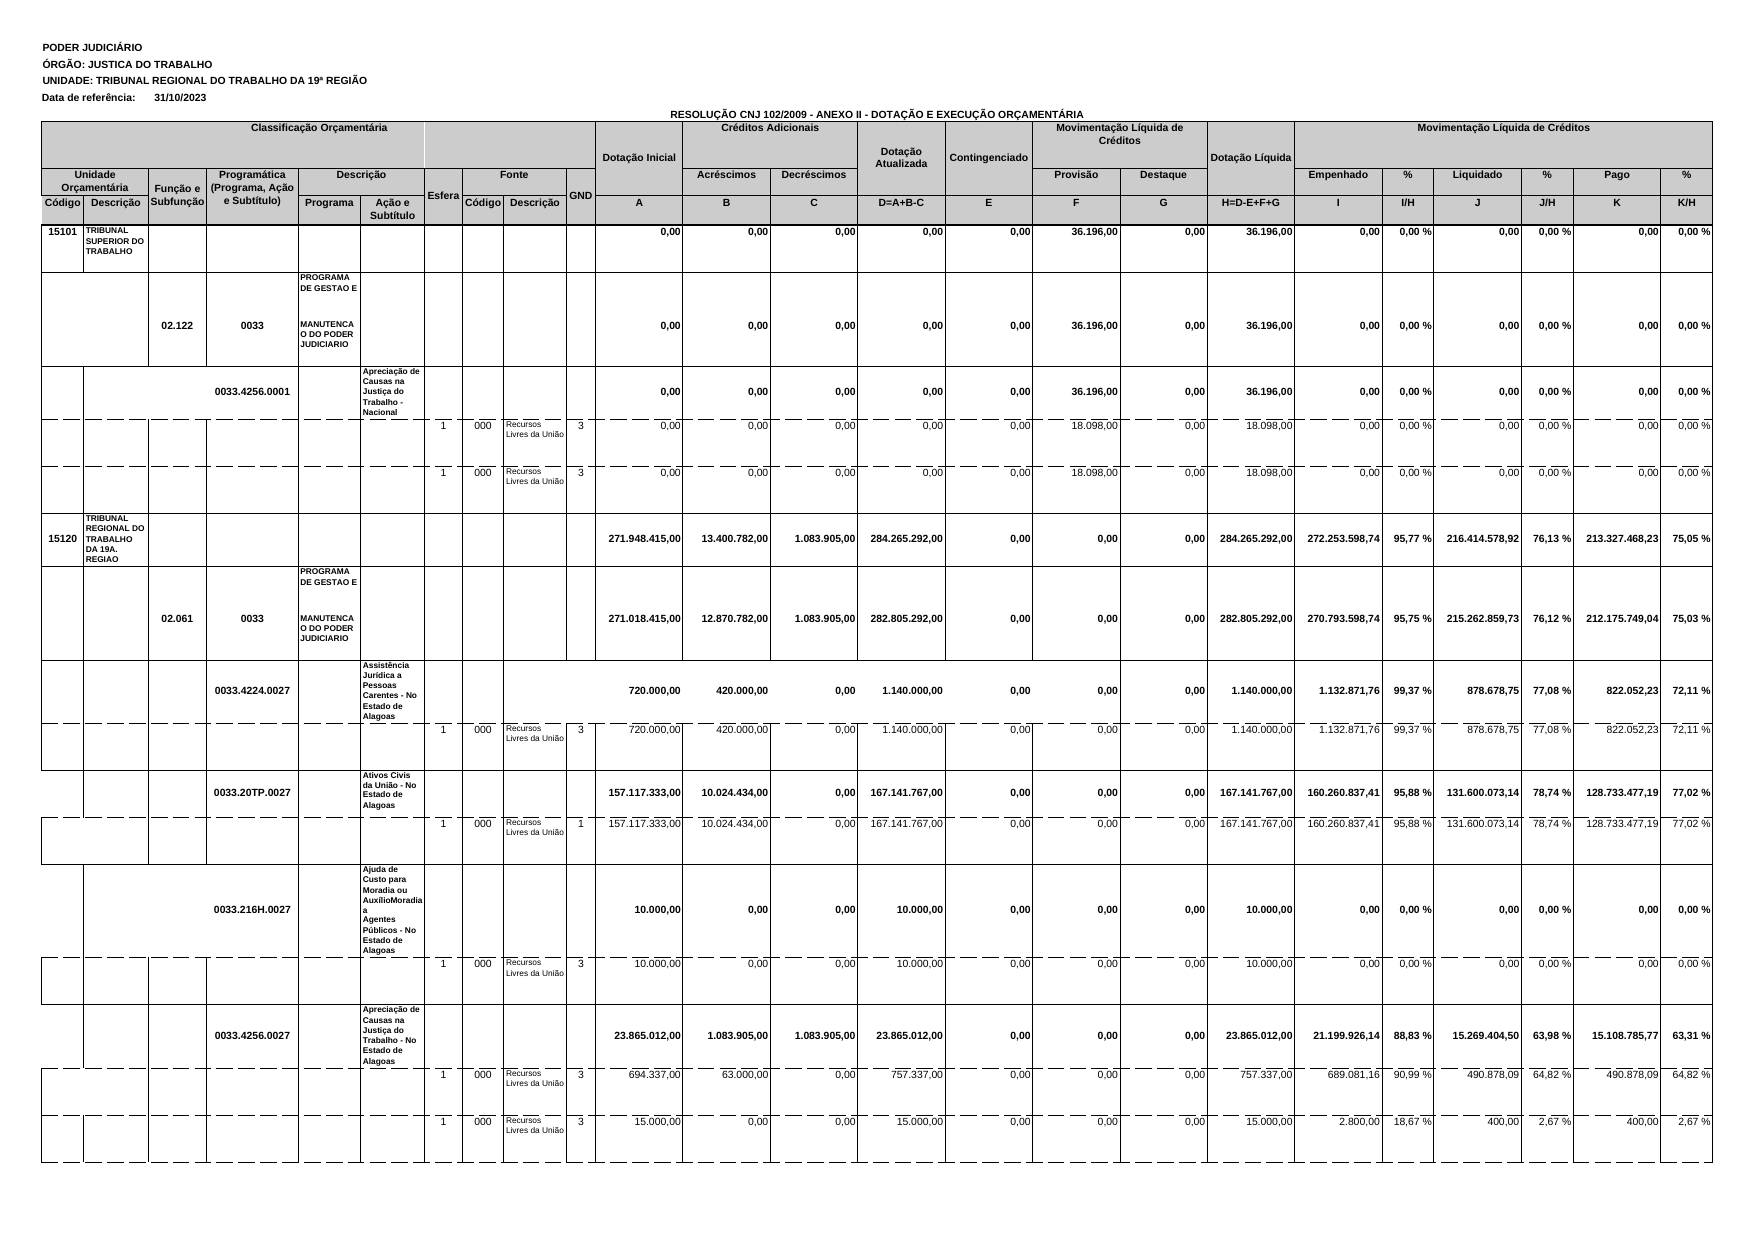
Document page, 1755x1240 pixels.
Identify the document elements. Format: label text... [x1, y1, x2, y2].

table_cell [1574, 273, 1660, 319]
table_cell 822.052,23 [1574, 723, 1660, 770]
table_cell 0,00 % [1661, 319, 1712, 366]
table_cell 000 [463, 817, 503, 864]
table_cell [148, 367, 206, 419]
table_cell [361, 226, 424, 272]
table_cell % [1661, 169, 1712, 195]
table_cell [1522, 567, 1573, 613]
table_cell GND [567, 169, 595, 224]
table_header Classificação Orçamentária [42, 122, 424, 168]
table_cell [149, 957, 206, 1004]
table_cell 822.052,23 [1574, 661, 1660, 723]
table_cell 0,00 [1574, 865, 1660, 957]
table_cell 157.117.333,00 [596, 771, 682, 817]
table_cell 0,00 [596, 226, 682, 272]
table_cell 23.865.012,00 [596, 1005, 682, 1068]
table_cell Descrição [84, 196, 148, 224]
table_cell 0,00 [946, 957, 1032, 1004]
table_cell 1.132.871,76 [1295, 723, 1382, 770]
table_cell Descrição [299, 169, 424, 195]
table_cell E [946, 196, 1032, 224]
table_cell [42, 419, 83, 466]
table_cell Apreciação de Causas na Justiça do Trabalho - No Estado de Alagoas [361, 1005, 424, 1068]
table_cell 15.269.404,50 [1434, 1005, 1521, 1068]
table_cell 0,00 [1295, 466, 1382, 513]
table_cell [1522, 273, 1573, 319]
table_cell 0,00 [946, 1115, 1032, 1162]
table_cell 000 [463, 419, 503, 466]
table_cell 0,00 [1574, 419, 1660, 466]
table_cell [361, 957, 424, 1004]
table_cell [84, 466, 148, 513]
table_cell [299, 419, 360, 466]
table_cell 0,00 [1434, 865, 1521, 957]
table_cell Programática (Programa, Ação e Subtítulo) [207, 169, 298, 224]
table_cell [84, 419, 148, 466]
table_cell 77,02 % [1661, 771, 1712, 817]
table_cell [148, 865, 206, 957]
table_cell 15.000,00 [858, 1115, 945, 1162]
table_cell [207, 957, 298, 1004]
table_cell [463, 319, 503, 366]
table_cell 2.800,00 [1295, 1115, 1382, 1162]
table_cell 0,00 [596, 319, 682, 366]
table_cell 0,00 % [1522, 226, 1573, 272]
table_cell [207, 226, 298, 272]
table_cell 36.196,00 [1208, 226, 1294, 272]
table_cell [1383, 273, 1433, 319]
table_cell [149, 419, 206, 466]
table_cell 18.098,00 [1033, 466, 1120, 513]
table_cell [1661, 273, 1712, 319]
table_cell [425, 273, 462, 319]
table_cell 1.132.871,76 [1295, 661, 1382, 723]
table_header Dotação Inicial [596, 122, 682, 195]
table_cell 0,00 [1121, 723, 1207, 770]
table_cell 1 [425, 723, 462, 770]
table_cell 0,00 [946, 817, 1032, 864]
table_cell [361, 1068, 424, 1115]
table_cell [425, 661, 462, 723]
table_cell [504, 613, 566, 659]
table_cell 1 [425, 957, 462, 1004]
table_cell [149, 466, 206, 513]
table_cell [149, 273, 206, 319]
table_cell 0,00 [946, 514, 1032, 566]
table_cell 0,00 [1434, 957, 1521, 1004]
table_cell 1 [425, 466, 462, 513]
table_cell Decréscimos [771, 169, 857, 195]
table_cell 490.878,09 [1434, 1068, 1521, 1115]
table_cell [1295, 273, 1382, 319]
table_cell 216.414.578,92 [1434, 514, 1521, 566]
table_cell 0,00 [1033, 865, 1120, 957]
table_cell 0,00 [1434, 419, 1521, 466]
table_cell [425, 226, 462, 272]
table_cell [207, 273, 298, 319]
table_cell [567, 367, 595, 419]
table_cell 76,12 % [1522, 613, 1573, 659]
table_cell PROGRAMA DE GESTAO E [299, 273, 360, 319]
table_cell 13.400.782,00 [683, 514, 770, 566]
table_cell 0,00 % [1522, 957, 1573, 1004]
table_cell MANUTENCA O DO PODER JUDICIARIO [299, 613, 360, 659]
table_cell 0,00 [683, 226, 770, 272]
table_cell 76,13 % [1522, 514, 1573, 566]
table_cell Fonte [463, 169, 566, 195]
table_cell K/H [1661, 196, 1712, 224]
table_cell 0,00 [1121, 1115, 1207, 1162]
table_cell [683, 273, 770, 319]
table_cell 1 [425, 419, 462, 466]
table_cell 0,00 [771, 723, 857, 770]
table_cell [566, 661, 595, 723]
table_cell [596, 567, 682, 613]
table_cell [299, 1005, 360, 1068]
table_cell 0,00 [1033, 957, 1120, 1004]
table_cell 0,00 [596, 419, 682, 466]
table_cell 0,00 [1121, 226, 1207, 272]
table_cell [361, 817, 424, 864]
table_cell 1.140.000,00 [858, 661, 945, 723]
table_header [1661, 122, 1712, 168]
table_cell 36.196,00 [1033, 367, 1120, 419]
table_cell 284.265.292,00 [858, 514, 945, 566]
table_cell [84, 273, 148, 319]
table_cell [596, 273, 682, 319]
table_cell 18.098,00 [1208, 466, 1294, 513]
table_cell 10.024.434,00 [683, 771, 770, 817]
table_cell D=A+B-C [858, 196, 945, 224]
table_cell 95,77 % [1383, 514, 1433, 566]
table_cell 0,00 [1033, 613, 1120, 659]
table_cell I [1295, 196, 1382, 224]
table_cell 0,00 [1295, 865, 1382, 957]
table_cell 420.000,00 [683, 661, 770, 723]
table_cell G [1121, 196, 1207, 224]
table_cell 0,00 [683, 865, 770, 957]
table_cell 10.000,00 [858, 957, 945, 1004]
table_cell [858, 273, 945, 319]
table_header [1295, 122, 1382, 168]
table_cell [361, 514, 424, 566]
table_cell 63,98 % [1522, 1005, 1573, 1068]
table_cell [84, 957, 148, 1004]
table_cell TRIBUNAL REGIONAL DO TRABALHO DA 19A. REGIAO [84, 514, 148, 566]
table_cell [463, 273, 503, 319]
table_cell 0,00 % [1661, 367, 1712, 419]
table_cell 282.805.292,00 [858, 613, 945, 659]
table_cell [207, 1068, 298, 1115]
table_cell Assistência Jurídica a Pessoas Carentes - No Estado de Alagoas [361, 661, 424, 723]
table_cell 757.337,00 [1208, 1068, 1294, 1115]
table_cell 000 [463, 466, 503, 513]
table_cell Ação e Subtítulo [361, 196, 424, 224]
table_cell 36.196,00 [1033, 319, 1120, 366]
table_cell J/H [1522, 196, 1573, 224]
table_cell 0,00 [771, 466, 857, 513]
table_cell 0033.4224.0027 [207, 661, 298, 723]
table_cell 689.081,16 [1295, 1068, 1382, 1115]
table_cell [299, 1115, 360, 1162]
table_cell 95,88 % [1383, 771, 1433, 817]
table_cell Apreciação de Causas na Justiça do Trabalho - Nacional [361, 367, 424, 419]
table_cell 0,00 [946, 466, 1032, 513]
table_cell [299, 771, 360, 817]
table_cell 0,00 [1121, 957, 1207, 1004]
table_cell 02.122 [149, 319, 206, 366]
table_cell [504, 1005, 566, 1068]
table_cell [463, 367, 503, 419]
table_cell [42, 273, 83, 319]
table_cell 63.000,00 [683, 1068, 770, 1115]
table_cell [207, 817, 298, 864]
table_cell 3 [567, 957, 595, 1004]
table_cell [84, 661, 148, 723]
table_cell [42, 1115, 83, 1162]
table_cell [567, 567, 595, 613]
text RESOLUÇÃO CNJ 102/2009 - ANEXO II - DOTAÇÃO E EXECUÇÃO ORÇAMENTÁRIA [44, 108, 1710, 120]
table_cell [42, 957, 83, 1004]
table_cell 0,00 [1574, 319, 1660, 366]
table_cell 3 [567, 419, 595, 466]
table_cell [207, 723, 298, 770]
table_cell 3 [567, 723, 595, 770]
table_cell 400,00 [1434, 1115, 1521, 1162]
table_cell 1.083.905,00 [771, 514, 857, 566]
table_cell 1.140.000,00 [858, 723, 945, 770]
table_cell 0,00 [771, 1068, 857, 1115]
table_cell [299, 1068, 360, 1115]
table_cell Recursos Livres da União [504, 1115, 566, 1162]
table_cell 0,00 [1121, 1068, 1207, 1115]
table_header Movimentação Líquida de Créditos [1033, 122, 1207, 168]
table_cell 271.018.415,00 [596, 613, 682, 659]
table_cell [299, 514, 360, 566]
table_cell Destaque [1121, 169, 1207, 195]
table_cell 88,83 % [1383, 1005, 1433, 1068]
table_cell Recursos Livres da União [504, 723, 566, 770]
table_cell [149, 1005, 206, 1068]
table_cell 12.870.782,00 [683, 613, 770, 659]
table_cell 757.337,00 [858, 1068, 945, 1115]
table_cell [1121, 567, 1207, 613]
table_cell 0,00 [596, 466, 682, 513]
table_cell [1574, 567, 1660, 613]
table_cell [1383, 567, 1433, 613]
table_cell 0,00 [1033, 1115, 1120, 1162]
table_cell 0,00 [946, 723, 1032, 770]
table_cell 0,00 [946, 1068, 1032, 1115]
table_cell TRIBUNAL SUPERIOR DO TRABALHO [84, 226, 148, 272]
table_cell [504, 514, 566, 566]
table_cell 0,00 % [1522, 367, 1573, 419]
table_cell [149, 1115, 206, 1162]
table_cell [149, 661, 206, 723]
table_cell 0,00 [946, 613, 1032, 659]
table_cell 167.141.767,00 [1208, 771, 1294, 817]
table_cell 0,00 [1574, 226, 1660, 272]
table_cell [771, 567, 857, 613]
table_cell [504, 567, 566, 613]
table_cell 2,67 % [1661, 1115, 1712, 1162]
table_header Movimentação Líquida de Créditos [1382, 122, 1661, 168]
table_cell 0,00 [770, 661, 857, 723]
table_cell 10.000,00 [1208, 957, 1294, 1004]
table_cell [504, 367, 566, 419]
table_cell 0,00 [1033, 1005, 1120, 1068]
table_cell 000 [463, 957, 503, 1004]
table_cell 0,00 % [1383, 957, 1433, 1004]
table_cell 10.000,00 [596, 865, 682, 957]
table_cell 0,00 [1434, 367, 1521, 419]
table_cell [149, 1068, 206, 1115]
table_cell 72,11 % [1661, 661, 1712, 723]
table_cell 0,00 [771, 319, 857, 366]
table_cell [504, 273, 566, 319]
table_cell 10.000,00 [858, 865, 945, 957]
table_cell [425, 567, 462, 613]
table_cell [299, 226, 360, 272]
table_cell 160.260.837,41 [1295, 817, 1382, 864]
table_cell [946, 273, 1032, 319]
table_cell [463, 661, 503, 723]
table_cell [42, 613, 83, 659]
table_cell 157.117.333,00 [596, 817, 682, 864]
table_cell [299, 865, 360, 957]
table_cell 0,00 [771, 771, 857, 817]
table_cell 0,00 % [1383, 319, 1433, 366]
table_cell 0,00 % [1383, 367, 1433, 419]
table_cell 0,00 [946, 865, 1032, 957]
table_cell Acréscimos [683, 169, 770, 195]
table_cell [567, 613, 595, 659]
table_cell 0,00 [858, 419, 945, 466]
table_cell 1.083.905,00 [683, 1005, 770, 1068]
table_cell 10.000,00 [596, 957, 682, 1004]
table_cell 0,00 [858, 319, 945, 366]
table_cell [42, 771, 83, 817]
table_cell [1434, 273, 1521, 319]
table_cell Recursos Livres da União [504, 1068, 566, 1115]
table_cell [84, 817, 148, 864]
table_cell 18.098,00 [1208, 419, 1294, 466]
table_header Contingenciado [946, 122, 1032, 195]
table_cell [299, 367, 360, 419]
table_cell 0,00 % [1522, 466, 1573, 513]
table_cell 18.098,00 [1033, 419, 1120, 466]
table_cell [567, 865, 595, 957]
table_cell 400,00 [1574, 1115, 1660, 1162]
table_cell % [1522, 169, 1573, 195]
table_cell [84, 613, 148, 659]
table_cell [567, 771, 595, 817]
text Data de referência: 31/10/2023 [42, 92, 1710, 104]
table_cell 720.000,00 [596, 723, 682, 770]
table_cell 23.865.012,00 [1208, 1005, 1294, 1068]
table_cell [361, 1115, 424, 1162]
table_cell 213.327.468,23 [1574, 514, 1660, 566]
table_cell 0033.4256.0001 [206, 367, 298, 419]
table_cell 3 [567, 1068, 595, 1115]
table_cell Ativos Civis da União - No Estado de Alagoas [361, 771, 424, 817]
table_cell 0,00 [858, 367, 945, 419]
table_cell 0,00 [1574, 367, 1660, 419]
table_cell 0,00 [771, 817, 857, 864]
table_cell 78,74 % [1522, 817, 1573, 864]
table_cell 0,00 % [1383, 226, 1433, 272]
table_cell 36.196,00 [1208, 319, 1294, 366]
table_cell 0,00 [1033, 723, 1120, 770]
table_cell [504, 865, 566, 957]
table_cell 167.141.767,00 [858, 817, 945, 864]
table_cell 90,99 % [1383, 1068, 1433, 1115]
table_cell A [596, 196, 682, 224]
table_cell 36.196,00 [1033, 226, 1120, 272]
table_cell 128.733.477,19 [1574, 817, 1660, 864]
table_cell 0,00 [683, 957, 770, 1004]
table_cell 0,00 [1295, 226, 1382, 272]
table_cell [149, 723, 206, 770]
table_cell 2,67 % [1522, 1115, 1573, 1162]
table_cell J [1434, 196, 1521, 224]
table_cell [425, 1005, 462, 1068]
table_cell [567, 1005, 595, 1068]
table_cell 18,67 % [1383, 1115, 1433, 1162]
table_cell 15.000,00 [596, 1115, 682, 1162]
table_cell 0033.20TP.0027 [207, 771, 298, 817]
table_cell 99,37 % [1383, 661, 1433, 723]
table_cell [149, 817, 206, 864]
table_cell 15.000,00 [1208, 1115, 1294, 1162]
table_cell [149, 514, 206, 566]
table_cell 64,82 % [1522, 1068, 1573, 1115]
table_cell 0,00 % [1661, 865, 1712, 957]
table_cell [84, 567, 148, 613]
table_cell F [1033, 196, 1120, 224]
table_cell 0,00 [1434, 466, 1521, 513]
table_cell 1 [425, 817, 462, 864]
table_cell 0,00 [1033, 771, 1120, 817]
table_cell [1033, 273, 1120, 319]
table_cell 0,00 % [1522, 419, 1573, 466]
table_cell [361, 419, 424, 466]
table_cell [425, 319, 462, 366]
table_cell [84, 1068, 148, 1115]
table_cell 0,00 [683, 1115, 770, 1162]
table_cell 75,05 % [1661, 514, 1712, 566]
table_cell [84, 319, 148, 366]
table_cell [42, 567, 83, 613]
table_cell [425, 865, 462, 957]
table_cell Recursos Livres da União [504, 817, 566, 864]
table_cell 0,00 [1295, 319, 1382, 366]
table_cell [1434, 567, 1521, 613]
table_cell 1.083.905,00 [771, 1005, 857, 1068]
table_cell 99,37 % [1383, 723, 1433, 770]
table_header [462, 122, 566, 168]
table_cell 0,00 [1121, 367, 1207, 419]
table_cell [683, 567, 770, 613]
table_cell [42, 865, 83, 957]
table_cell [1661, 567, 1712, 613]
table_cell 490.878,09 [1574, 1068, 1660, 1115]
table_cell [42, 1068, 83, 1115]
table_cell [1208, 273, 1294, 319]
table_cell [42, 319, 83, 366]
table_cell [858, 567, 945, 613]
table_header [566, 122, 595, 168]
table_cell 0033 [207, 319, 298, 366]
table_cell [207, 466, 298, 513]
table_cell 0,00 [858, 466, 945, 513]
table_cell 420.000,00 [683, 723, 770, 770]
table_cell 0,00 [1121, 419, 1207, 466]
table_cell Descrição [504, 196, 566, 224]
table_cell 15.108.785,77 [1574, 1005, 1660, 1068]
table_cell 0,00 [683, 419, 770, 466]
table_cell [207, 514, 298, 566]
table_cell [463, 613, 503, 659]
table_cell [463, 1005, 503, 1068]
table_cell 0,00 % [1383, 865, 1433, 957]
table_cell 0,00 % [1661, 226, 1712, 272]
table_cell [42, 1005, 83, 1068]
table_cell 878.678,75 [1434, 661, 1521, 723]
table_cell 284.265.292,00 [1208, 514, 1294, 566]
table_cell 0,00 [1295, 367, 1382, 419]
table_cell 0,00 [771, 419, 857, 466]
table_cell Função e Subfunção [149, 169, 206, 224]
table_cell 72,11 % [1661, 723, 1712, 770]
table_cell 0,00 [1121, 661, 1207, 723]
table_cell 215.262.859,73 [1434, 613, 1521, 659]
table_cell 15120 [42, 514, 83, 566]
table_cell [425, 367, 462, 419]
table_cell K [1574, 196, 1660, 224]
table_cell [946, 567, 1032, 613]
table_cell 0,00 [1434, 226, 1521, 272]
table_cell 0,00 [1121, 1005, 1207, 1068]
table_cell 0,00 [1121, 466, 1207, 513]
table_cell [425, 514, 462, 566]
table_cell 878.678,75 [1434, 723, 1521, 770]
text PODER JUDICIÁRIO [42, 42, 1710, 54]
table_cell 0,00 [683, 466, 770, 513]
table_cell [567, 273, 595, 319]
table_cell 0,00 % [1661, 466, 1712, 513]
table_cell [425, 771, 462, 817]
table_cell 3 [567, 1115, 595, 1162]
table_cell [361, 466, 424, 513]
table_cell [1033, 567, 1120, 613]
table_cell 0,00 [945, 661, 1032, 723]
table_cell 0,00 [1121, 865, 1207, 957]
table_header Dotação Atualizada [858, 122, 945, 195]
table_cell 0,00 [1121, 514, 1207, 566]
table_cell 77,02 % [1661, 817, 1712, 864]
table_cell 0,00 [1033, 514, 1120, 566]
table_cell 0,00 [1434, 319, 1521, 366]
table_cell [1121, 273, 1207, 319]
table_cell [149, 226, 206, 272]
table_cell Liquidado [1434, 169, 1521, 195]
table_cell [84, 1005, 148, 1068]
table_cell Recursos Livres da União [504, 466, 566, 513]
table_cell 0,00 [1033, 1068, 1120, 1115]
table_cell C [771, 196, 857, 224]
table_cell 64,82 % [1661, 1068, 1712, 1115]
table_cell [504, 226, 566, 272]
text ÓRGÃO: JUSTICA DO TRABALHO [42, 58, 1710, 70]
table_cell 0,00 [771, 1115, 857, 1162]
table_cell Ajuda de Custo para Moradia ou AuxílioMoradia a Agentes Públicos - No Estado de Alagoas [361, 865, 424, 957]
table_header Dotação Líquida [1208, 122, 1294, 195]
table_cell [463, 567, 503, 613]
table_cell 212.175.749,04 [1574, 613, 1660, 659]
table_cell 23.865.012,00 [858, 1005, 945, 1068]
table_cell Empenhado [1295, 169, 1382, 195]
table_cell 0033.216H.0027 [206, 865, 298, 957]
table_cell [84, 1115, 148, 1162]
table_cell 1.083.905,00 [771, 613, 857, 659]
table_cell 128.733.477,19 [1574, 771, 1660, 817]
table_cell [567, 319, 595, 366]
table_cell 0,00 % [1383, 419, 1433, 466]
table_cell 0,00 % [1661, 419, 1712, 466]
table_cell [425, 613, 462, 659]
table_cell 0033 [207, 613, 298, 659]
table_cell 271.948.415,00 [596, 514, 682, 566]
table_cell [207, 567, 298, 613]
table_cell 0,00 % [1522, 319, 1573, 366]
table_cell [504, 319, 566, 366]
table_cell H=D-E+F+G [1208, 196, 1294, 224]
table_cell 0,00 [946, 771, 1032, 817]
table_cell Programa [299, 196, 360, 224]
table_cell [84, 367, 148, 419]
table_cell 000 [463, 1068, 503, 1115]
table_cell [299, 817, 360, 864]
table_cell [299, 466, 360, 513]
table_cell Recursos Livres da União [504, 957, 566, 1004]
table_cell [1295, 567, 1382, 613]
table_cell 160.260.837,41 [1295, 771, 1382, 817]
table_cell [299, 957, 360, 1004]
table_cell 10.000,00 [1208, 865, 1294, 957]
table_cell [299, 661, 360, 723]
table_cell 10.024.434,00 [683, 817, 770, 864]
table_cell 000 [463, 723, 503, 770]
table_cell 270.793.598,74 [1295, 613, 1382, 659]
table_cell 15101 [42, 226, 83, 272]
table_cell 131.600.073,14 [1434, 817, 1521, 864]
table_cell 0,00 % [1383, 466, 1433, 513]
table_cell 720.000,00 [595, 661, 683, 723]
table_cell 21.199.926,14 [1295, 1005, 1382, 1068]
table_cell 63,31 % [1661, 1005, 1712, 1068]
table_cell [463, 771, 503, 817]
table_cell 0,00 [946, 367, 1032, 419]
table_cell [361, 613, 424, 659]
table_cell 77,08 % [1522, 723, 1573, 770]
table_cell 0,00 [1574, 466, 1660, 513]
table_cell 0,00 % [1522, 865, 1573, 957]
table_cell [504, 771, 566, 817]
table_cell 0033.4256.0027 [207, 1005, 298, 1068]
table_cell [1208, 567, 1294, 613]
table_cell 36.196,00 [1208, 367, 1294, 419]
table_cell Esfera [425, 169, 462, 224]
table_cell 0,00 [1121, 771, 1207, 817]
table_cell B [683, 196, 770, 224]
table_cell [299, 723, 360, 770]
table_cell 694.337,00 [596, 1068, 682, 1115]
table_cell 0,00 [683, 367, 770, 419]
table_cell 0,00 [1121, 613, 1207, 659]
table_cell 0,00 [771, 226, 857, 272]
table_cell 0,00 [858, 226, 945, 272]
table_cell PROGRAMA DE GESTAO E [299, 567, 360, 613]
table_cell 95,88 % [1383, 817, 1433, 864]
table_cell [567, 514, 595, 566]
table_cell 0,00 [946, 419, 1032, 466]
table_cell 0,00 [771, 865, 857, 957]
table_cell [504, 661, 566, 723]
table_cell 1 [425, 1068, 462, 1115]
table_cell [84, 865, 148, 957]
table_cell [149, 771, 206, 817]
table_cell 000 [463, 1115, 503, 1162]
table_cell [42, 817, 83, 864]
table_cell 77,08 % [1522, 661, 1573, 723]
table_cell [463, 226, 503, 272]
table_cell [84, 723, 148, 770]
table_cell 95,75 % [1383, 613, 1433, 659]
table_cell 0,00 [1121, 319, 1207, 366]
table_cell [42, 723, 83, 770]
table_cell [463, 514, 503, 566]
table_cell [361, 567, 424, 613]
table_cell 131.600.073,14 [1434, 771, 1521, 817]
table_cell 0,00 [1295, 957, 1382, 1004]
table_cell [361, 273, 424, 319]
table_cell [42, 466, 83, 513]
table_cell 272.253.598,74 [1295, 514, 1382, 566]
table_cell I/H [1383, 196, 1433, 224]
table_cell 75,03 % [1661, 613, 1712, 659]
table_cell 0,00 % [1661, 957, 1712, 1004]
table_cell [42, 661, 83, 723]
table_cell 1.140.000,00 [1208, 661, 1294, 723]
table_cell 0,00 [596, 367, 682, 419]
table_header Créditos Adicionais [683, 122, 857, 168]
table_cell 0,00 [946, 319, 1032, 366]
table_cell 1 [567, 817, 595, 864]
table_cell 1 [425, 1115, 462, 1162]
table_cell 02.061 [149, 613, 206, 659]
table_cell [42, 367, 83, 419]
table_cell 3 [567, 466, 595, 513]
table_cell 0,00 [771, 367, 857, 419]
table_cell Código [463, 196, 503, 224]
table_cell MANUTENCA O DO PODER JUDICIARIO [299, 319, 360, 366]
table_cell 0,00 [1033, 817, 1120, 864]
table_cell Provisão [1033, 169, 1120, 195]
table_cell [361, 319, 424, 366]
table_cell Pago [1574, 169, 1660, 195]
table_cell 0,00 [1121, 817, 1207, 864]
table_cell 167.141.767,00 [858, 771, 945, 817]
table_cell 0,00 [946, 1005, 1032, 1068]
table_cell 0,00 [683, 319, 770, 366]
table_cell [207, 419, 298, 466]
table_cell 0,00 [1033, 661, 1120, 723]
table_cell [149, 567, 206, 613]
table_cell Recursos Livres da União [504, 419, 566, 466]
table_cell [84, 771, 148, 817]
table_cell [361, 723, 424, 770]
table_cell 0,00 [1574, 957, 1660, 1004]
table_cell 78,74 % [1522, 771, 1573, 817]
table_cell 1.140.000,00 [1208, 723, 1294, 770]
table_cell 0,00 [946, 226, 1032, 272]
table_cell Código [42, 196, 83, 224]
table_cell [463, 865, 503, 957]
table_cell % [1383, 169, 1433, 195]
table_cell [207, 1115, 298, 1162]
table_cell Unidade Orçamentária [42, 169, 148, 195]
table_cell 167.141.767,00 [1208, 817, 1294, 864]
table_cell [567, 226, 595, 272]
table_header [425, 122, 462, 168]
table_cell 282.805.292,00 [1208, 613, 1294, 659]
table_cell 0,00 [1295, 419, 1382, 466]
table_cell 0,00 [771, 957, 857, 1004]
table_cell [771, 273, 857, 319]
text UNIDADE: TRIBUNAL REGIONAL DO TRABALHO DA 19ª REGIÃO [42, 75, 1710, 87]
